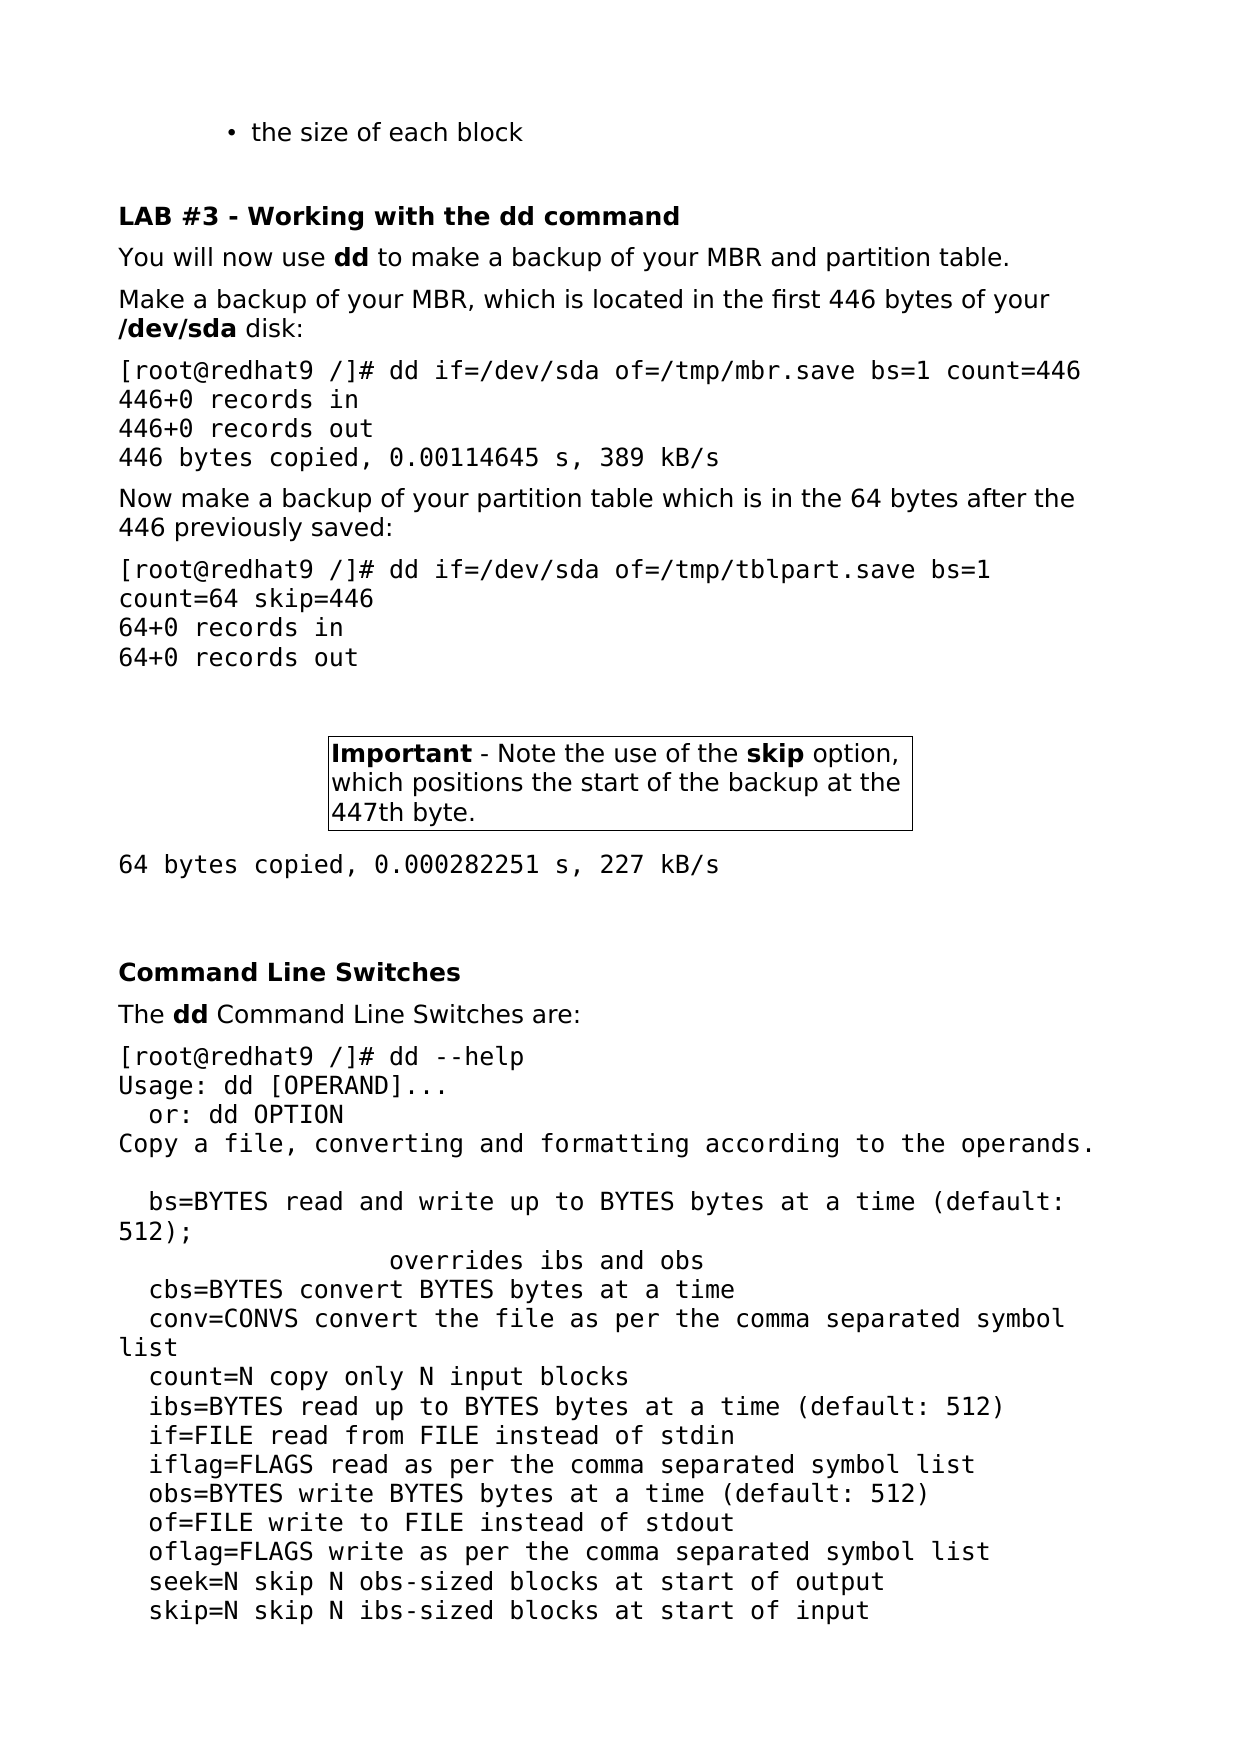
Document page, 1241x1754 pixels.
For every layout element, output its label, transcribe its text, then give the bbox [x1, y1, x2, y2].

text You will now use dd to make a backup of your MBR and partition table. [118, 243, 1122, 273]
subtitle Command Line Switches [118, 958, 1122, 987]
table_header Important - Note the use of the skip option, which positions the start of the backup at the 447th byte. [329, 737, 912, 830]
text The dd Command Line Switches are: [118, 1000, 1122, 1029]
list the size of each block [236, 118, 1122, 147]
subtitle LAB #3 - Working with the dd command [118, 202, 1122, 231]
text Now make a backup of your partition table which is in the 64 bytes after the 446 previously saved: [118, 484, 1122, 543]
text [root@redhat9 /]# dd if=/dev/sda of=/tmp/mbr.save bs=1 count=446 446+0 records in 446+0 records out 446 bytes copied, 0.00114645 s, 389 kB/s [118, 356, 1122, 473]
text [root@redhat9 /]# dd if=/dev/sda of=/tmp/tblpart.save bs=1 count=64 skip=446 64+0 records in 64+0 records out 64 bytes copied, 0.000282251 s, 227 kB/s [118, 555, 1122, 880]
text Make a backup of your MBR, which is located in the first 446 bytes of your /dev/sda disk: [118, 285, 1122, 343]
text [root@redhat9 /]# dd --help Usage: dd [OPERAND]... or: dd OPTION Copy a file, converting and formatting according to the operands. bs=BYTES read and write up to BYTES bytes at a time (default: 512); overrides ibs and obs cbs=BYTES convert BYTES bytes at a time conv=CONVS convert the file as per the comma separated symbol list count=N copy only N input blocks ibs=BYTES read up to BYTES bytes at a time (default: 512) if=FILE read from FILE instead of stdin iflag=FLAGS read as per the comma separated symbol list obs=BYTES write BYTES bytes at a time (default: 512) of=FILE write to FILE instead of stdout oflag=FLAGS write as per the comma separated symbol list seek=N skip N obs-sized blocks at start of output skip=N skip N ibs-sized blocks at start of input [118, 1042, 1122, 1625]
